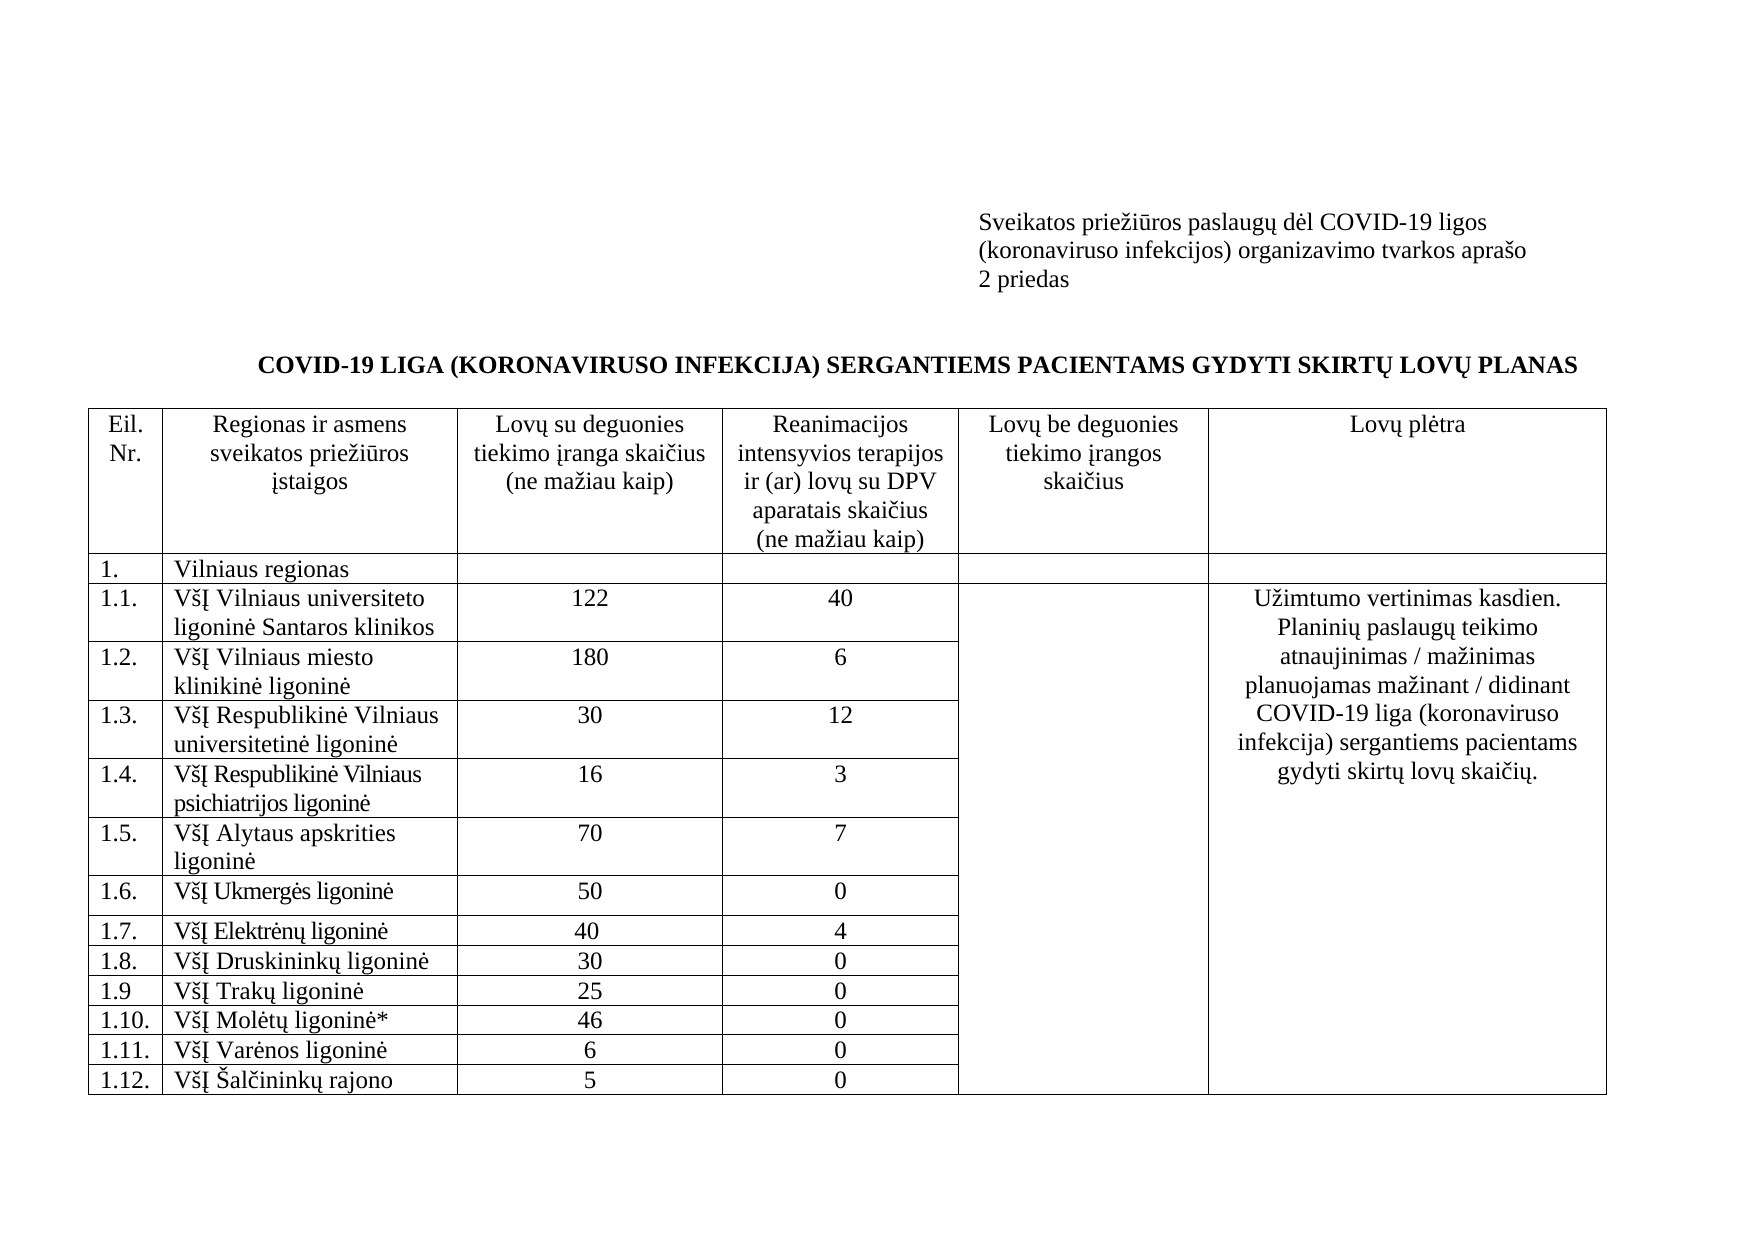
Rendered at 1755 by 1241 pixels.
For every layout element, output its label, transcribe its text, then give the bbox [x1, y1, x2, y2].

table_cell VšĮ Vilniaus miesto klinikinė ligoninė [163, 642, 457, 699]
table_cell 1.6. [89, 876, 162, 915]
table_cell 1.10. [89, 1006, 162, 1034]
table_cell VšĮ Ukmergės ligoninė [163, 876, 457, 915]
table_cell 7 [723, 818, 958, 875]
table_cell 180 [458, 642, 722, 699]
table_cell 122 [458, 584, 722, 641]
table_cell 50 [458, 876, 722, 915]
table_cell 0 [723, 1065, 958, 1094]
text Sveikatos priežiūros paslaugų dėl COVID-19 ligos [591, 207, 1606, 235]
table_cell 0 [723, 976, 958, 1004]
table_cell VšĮ Respublikinė Vilniaus psichiatrijos ligoninė [163, 759, 457, 817]
table_cell 6 [458, 1035, 722, 1064]
table_cell 40 [723, 584, 958, 641]
table_cell 70 [458, 818, 722, 875]
table_cell 0 [723, 1006, 958, 1034]
table_cell 1.5. [89, 818, 162, 875]
table_cell [723, 554, 958, 582]
table_cell 1.2. [89, 642, 162, 699]
table_header Reanimacijos intensyvios terapijos ir (ar) lovų su DPV aparatais skaičius (ne mažiau kaip) [723, 409, 958, 553]
table_cell 1.1. [89, 584, 162, 641]
table_cell 6 [723, 642, 958, 699]
table_cell 1.4. [89, 759, 162, 817]
table_cell [1209, 554, 1606, 582]
table_header Lovų su deguonies tiekimo įranga skaičius (ne mažiau kaip) [458, 409, 722, 553]
table_cell Vilniaus regionas [163, 554, 457, 582]
table_cell 40 [458, 916, 722, 945]
table_cell 4 [723, 916, 958, 945]
table_cell 1.3. [89, 701, 162, 758]
table_cell 1.9 [89, 976, 162, 1004]
table_cell 1.11. [89, 1035, 162, 1064]
table_cell VšĮ Respublikinė Vilniaus universitetinė ligoninė [163, 701, 457, 758]
table_cell 5 [458, 1065, 722, 1094]
table_cell VšĮ Elektrėnų ligoninė [163, 916, 457, 945]
table_cell VšĮ Trakų ligoninė [163, 976, 457, 1004]
table_cell [959, 554, 1208, 582]
table_cell 12 [723, 701, 958, 758]
text (koronaviruso infekcijos) organizavimo tvarkos aprašo [591, 235, 1606, 264]
table_header Eil. Nr. [89, 409, 162, 553]
table_cell VšĮ Šalčininkų rajono [163, 1065, 457, 1094]
table_header Regionas ir asmens sveikatos priežiūros įstaigos [163, 409, 457, 553]
table_header Lovų be deguonies tiekimo įrangos skaičius [959, 409, 1208, 553]
table_cell 25 [458, 976, 722, 1004]
table_cell VšĮ Alytaus apskrities ligoninė [163, 818, 457, 875]
text 2 priedas [89, 264, 1606, 293]
table_cell 1. [89, 554, 162, 582]
table_cell 16 [458, 759, 722, 817]
table_cell 30 [458, 946, 722, 975]
table_cell VšĮ Druskininkų ligoninė [163, 946, 457, 975]
table_cell 30 [458, 701, 722, 758]
table_cell [959, 584, 1208, 1094]
table_cell 0 [723, 1035, 958, 1064]
text COVID-19 LIGA (KORONAVIRUSO INFEKCIJA) SERGANTIEMS PACIENTAMS GYDYTI SKIRTŲ LOVŲ PLANAS [200, 350, 1636, 379]
table_cell 0 [723, 946, 958, 975]
table_cell VšĮ Molėtų ligoninė* [163, 1006, 457, 1034]
table_cell [458, 554, 722, 582]
table_cell VšĮ Varėnos ligoninė [163, 1035, 457, 1064]
table_cell 1.7. [89, 916, 162, 945]
table_cell 3 [723, 759, 958, 817]
table_cell 0 [723, 876, 958, 915]
table_cell VšĮ Vilniaus universiteto ligoninė Santaros klinikos [163, 584, 457, 641]
table_cell 1.8. [89, 946, 162, 975]
table_header Lovų plėtra [1209, 409, 1606, 553]
table_cell 1.12. [89, 1065, 162, 1094]
table_cell 46 [458, 1006, 722, 1034]
table_cell Užimtumo vertinimas kasdien. Planinių paslaugų teikimo atnaujinimas / mažinimas planuojamas mažinant / didinant COVID-19 liga (koronaviruso infekcija) sergantiems pacientams gydyti skirtų lovų skaičių. [1209, 584, 1606, 1094]
